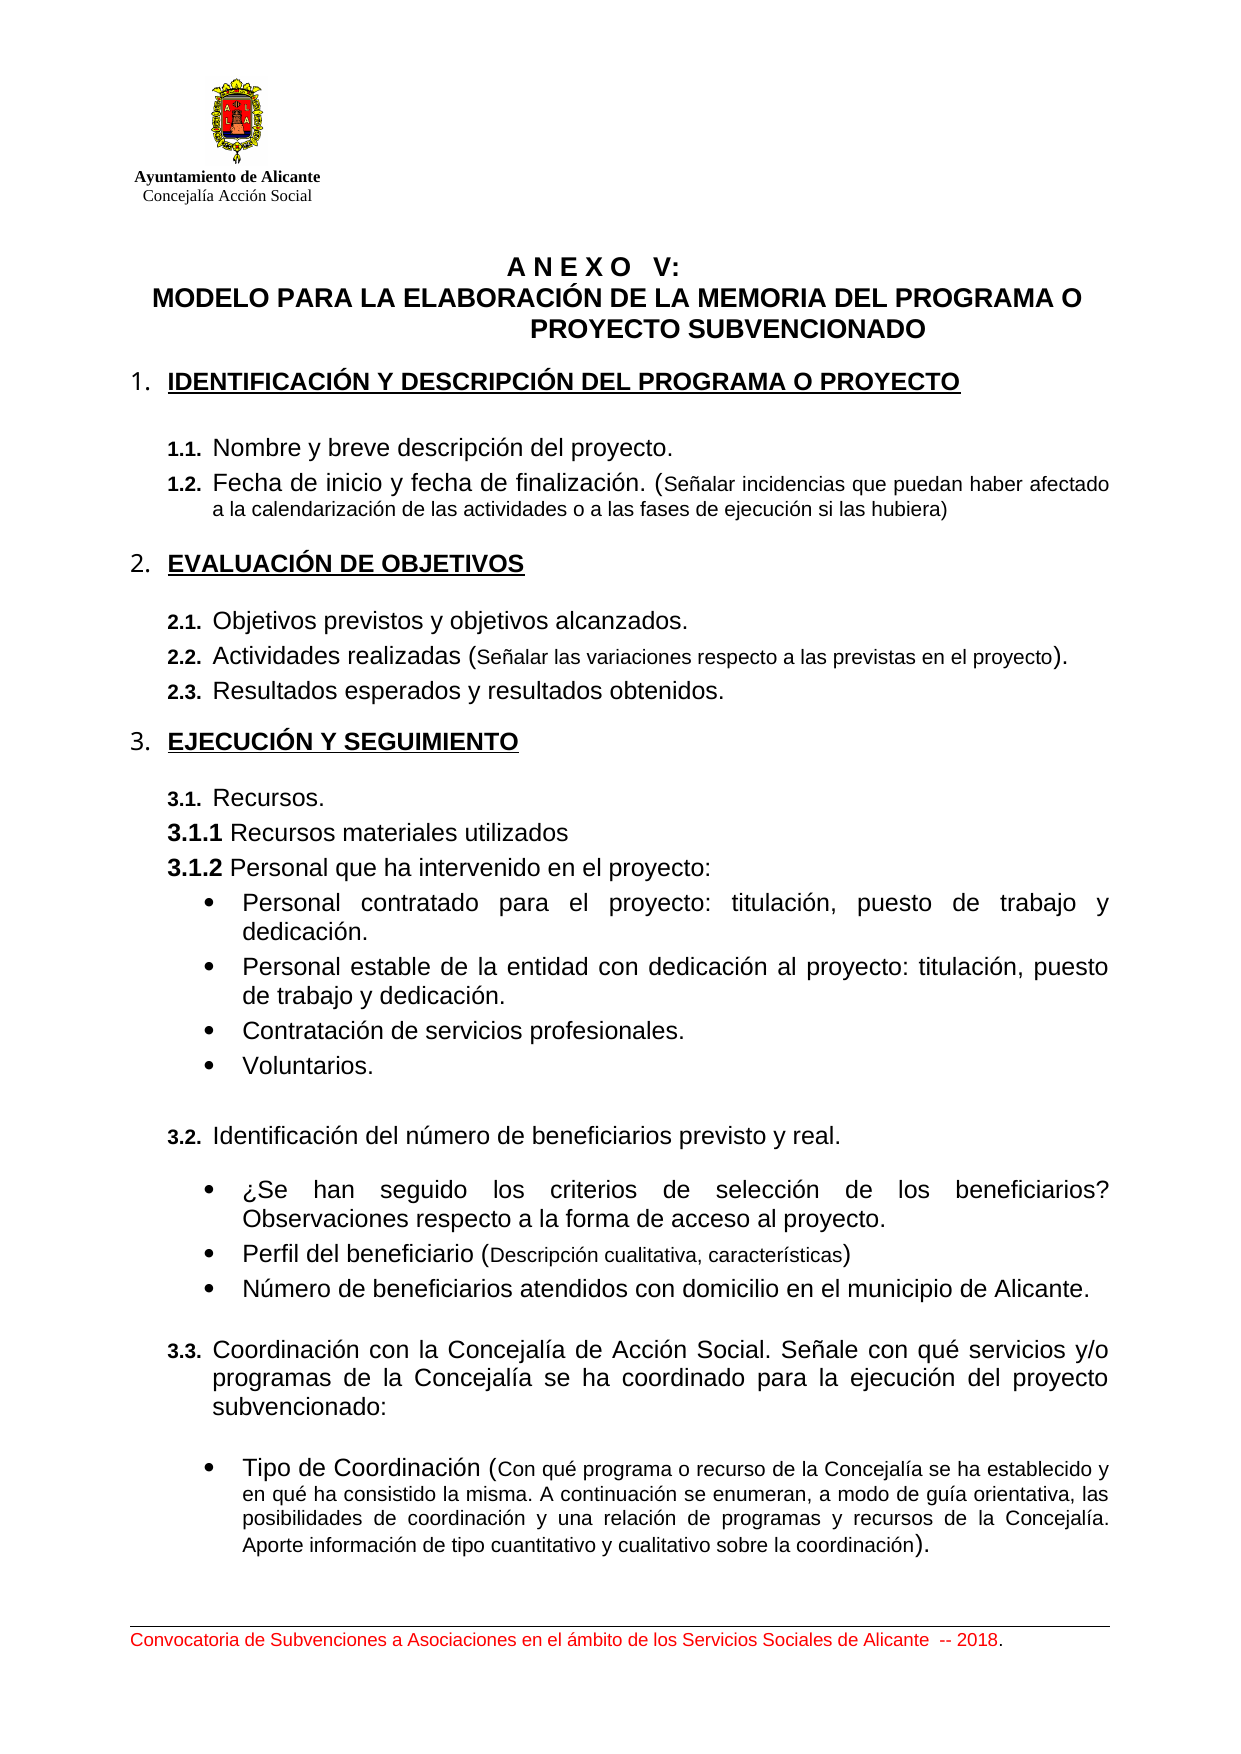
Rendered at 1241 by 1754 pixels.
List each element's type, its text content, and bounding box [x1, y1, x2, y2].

list Coordinación con la Concejalía de Acción Social. Señale con qué servicios y/o programas de la Concejalía se ha coordinado para la ejecución del proyecto subvencionado: [167, 1334, 1110, 1421]
list Contratación de servicios profesionales. [204, 1016, 1110, 1044]
list Nombre y breve descripción del proyecto. [167, 433, 1110, 462]
list ¿Se han seguido los criterios de selección de los beneficiarios? Observaciones respecto a la forma de acceso al proyecto. [204, 1175, 1110, 1233]
list Objetivos previstos y objetivos alcanzados. [167, 606, 1110, 634]
text MODELO PARA LA ELABORACIÓN DE LA MEMORIA DEL PROGRAMA O PROYECTO SUBVENCIONADO [130, 282, 1104, 345]
list Fecha de inicio y fecha de finalización. (Señalar incidencias que puedan haber afectado a la calendarización de las actividades o a las fases de ejecución si las hubiera) [167, 468, 1110, 521]
text A N E X O V: [130, 251, 1104, 282]
list Perfil del beneficiario (Descripción cualitativa, características) [204, 1239, 1110, 1268]
list Personal estable de la entidad con dedicación al proyecto: titulación, puesto de trabajo y dedicación. [204, 952, 1110, 1009]
list Tipo de Coordinación (Con qué programa o recurso de la Concejalía se ha establecido y en qué ha consistido la misma. A continuación se enumeran, a modo de guía orientativa, las posibilidades de coordinación y una relación de programas y recursos de la Concejalía. Aporte información de tipo cuantitativo y cualitativo sobre la coordinación). [204, 1452, 1110, 1558]
list Personal contratado para el proyecto: titulación, puesto de trabajo y dedicación. [204, 888, 1110, 946]
text 3.1.2 Personal que ha intervenido en el proyecto: [167, 853, 1110, 882]
list Resultados esperados y resultados obtenidos. [167, 676, 1110, 704]
list Número de beneficiarios atendidos con domicilio en el municipio de Alicante. [204, 1274, 1110, 1303]
list Voluntarios. [204, 1051, 1110, 1080]
list EVALUACIÓN DE OBJETIVOS [130, 546, 1110, 580]
list Recursos. [167, 783, 1110, 812]
list EJECUCIÓN Y SEGUIMIENTO [130, 723, 1110, 758]
list IDENTIFICACIÓN Y DESCRIPCIÓN DEL PROGRAMA O PROYECTO [130, 364, 1110, 398]
list Actividades realizadas (Señalar las variaciones respecto a las previstas en el proyecto). [167, 641, 1110, 669]
list Identificación del número de beneficiarios previsto y real. [167, 1121, 1110, 1150]
text 3.1.1 Recursos materiales utilizados [167, 818, 1110, 847]
